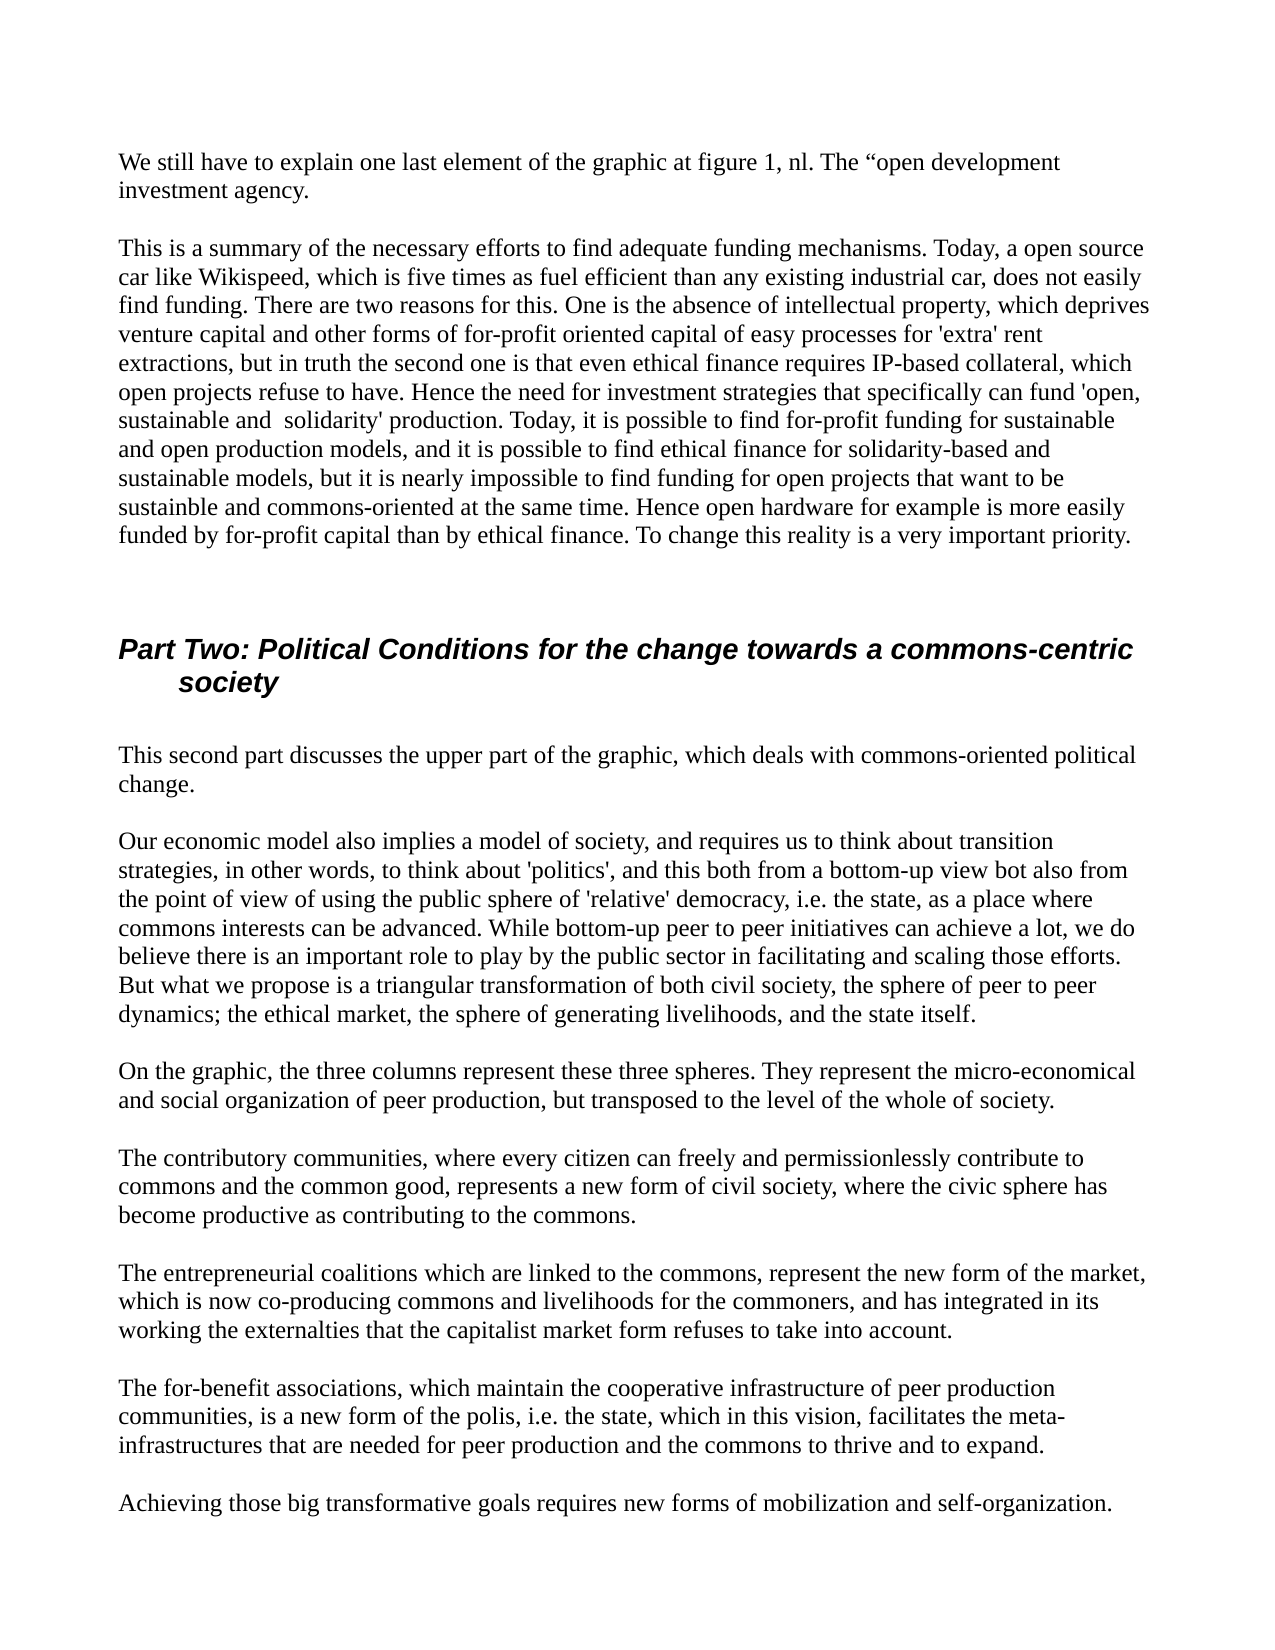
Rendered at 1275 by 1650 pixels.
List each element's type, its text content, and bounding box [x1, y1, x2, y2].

text We still have to explain one last element of the graphic at figure 1, nl. The “open development investment agency. [118, 147, 1157, 204]
text This is a summary of the necessary efforts to find adequate funding mechanisms. Today, a open source car like Wikispeed, which is five times as fuel efficient than any existing industrial car, does not easily find funding. There are two reasons for this. One is the absence of intellectual property, which deprives venture capital and other forms of for-profit oriented capital of easy processes for 'extra' rent extractions, but in truth the second one is that even ethical finance requires IP-based collateral, which open projects refuse to have. Hence the need for investment strategies that specifically can fund 'open, sustainable and solidarity' production. Today, it is possible to find for-profit funding for sustainable and open production models, and it is possible to find ethical finance for solidarity-based and sustainable models, but it is nearly impossible to find funding for open projects that want to be sustainble and commons-oriented at the same time. Hence open hardware for example is more easily funded by for-profit capital than by ethical finance. To change this reality is a very important priority. [118, 233, 1157, 549]
text The contributory communities, where every citizen can freely and permissionlessly contribute to commons and the common good, represents a new form of civil society, where the civic sphere has become productive as contributing to the commons. [118, 1143, 1157, 1229]
text On the graphic, the three columns represent these three spheres. They represent the micro-economical and social organization of peer production, but transposed to the level of the whole of society. [118, 1056, 1157, 1114]
text Our economic model also implies a model of society, and requires us to think about transition strategies, in other words, to think about 'politics', and this both from a bottom-up view bot also from the point of view of using the public sphere of 'relative' democracy, i.e. the state, as a place where commons interests can be advanced. While bottom-up peer to peer initiatives can achieve a lot, we do believe there is an important role to play by the public sector in facilitating and scaling those efforts. But what we propose is a triangular transformation of both civil society, the sphere of peer to peer dynamics; the ethical market, the sphere of generating livelihoods, and the state itself. [118, 826, 1157, 1028]
text The for-benefit associations, which maintain the cooperative infrastructure of peer production communities, is a new form of the polis, i.e. the state, which in this vision, facilitates the meta-infrastructures that are needed for peer production and the commons to thrive and to expand. [118, 1373, 1157, 1459]
text This second part discusses the upper part of the graphic, which deals with commons-oriented political change. [118, 740, 1157, 798]
text Achieving those big transformative goals requires new forms of mobilization and self-organization. [118, 1488, 1157, 1516]
subtitle Part Two: Political Conditions for the change towards a commons-centric society [118, 632, 1157, 699]
text The entrepreneurial coalitions which are linked to the commons, represent the new form of the market, which is now co-producing commons and livelihoods for the commoners, and has integrated in its working the externalties that the capitalist market form refuses to take into account. [118, 1258, 1157, 1344]
